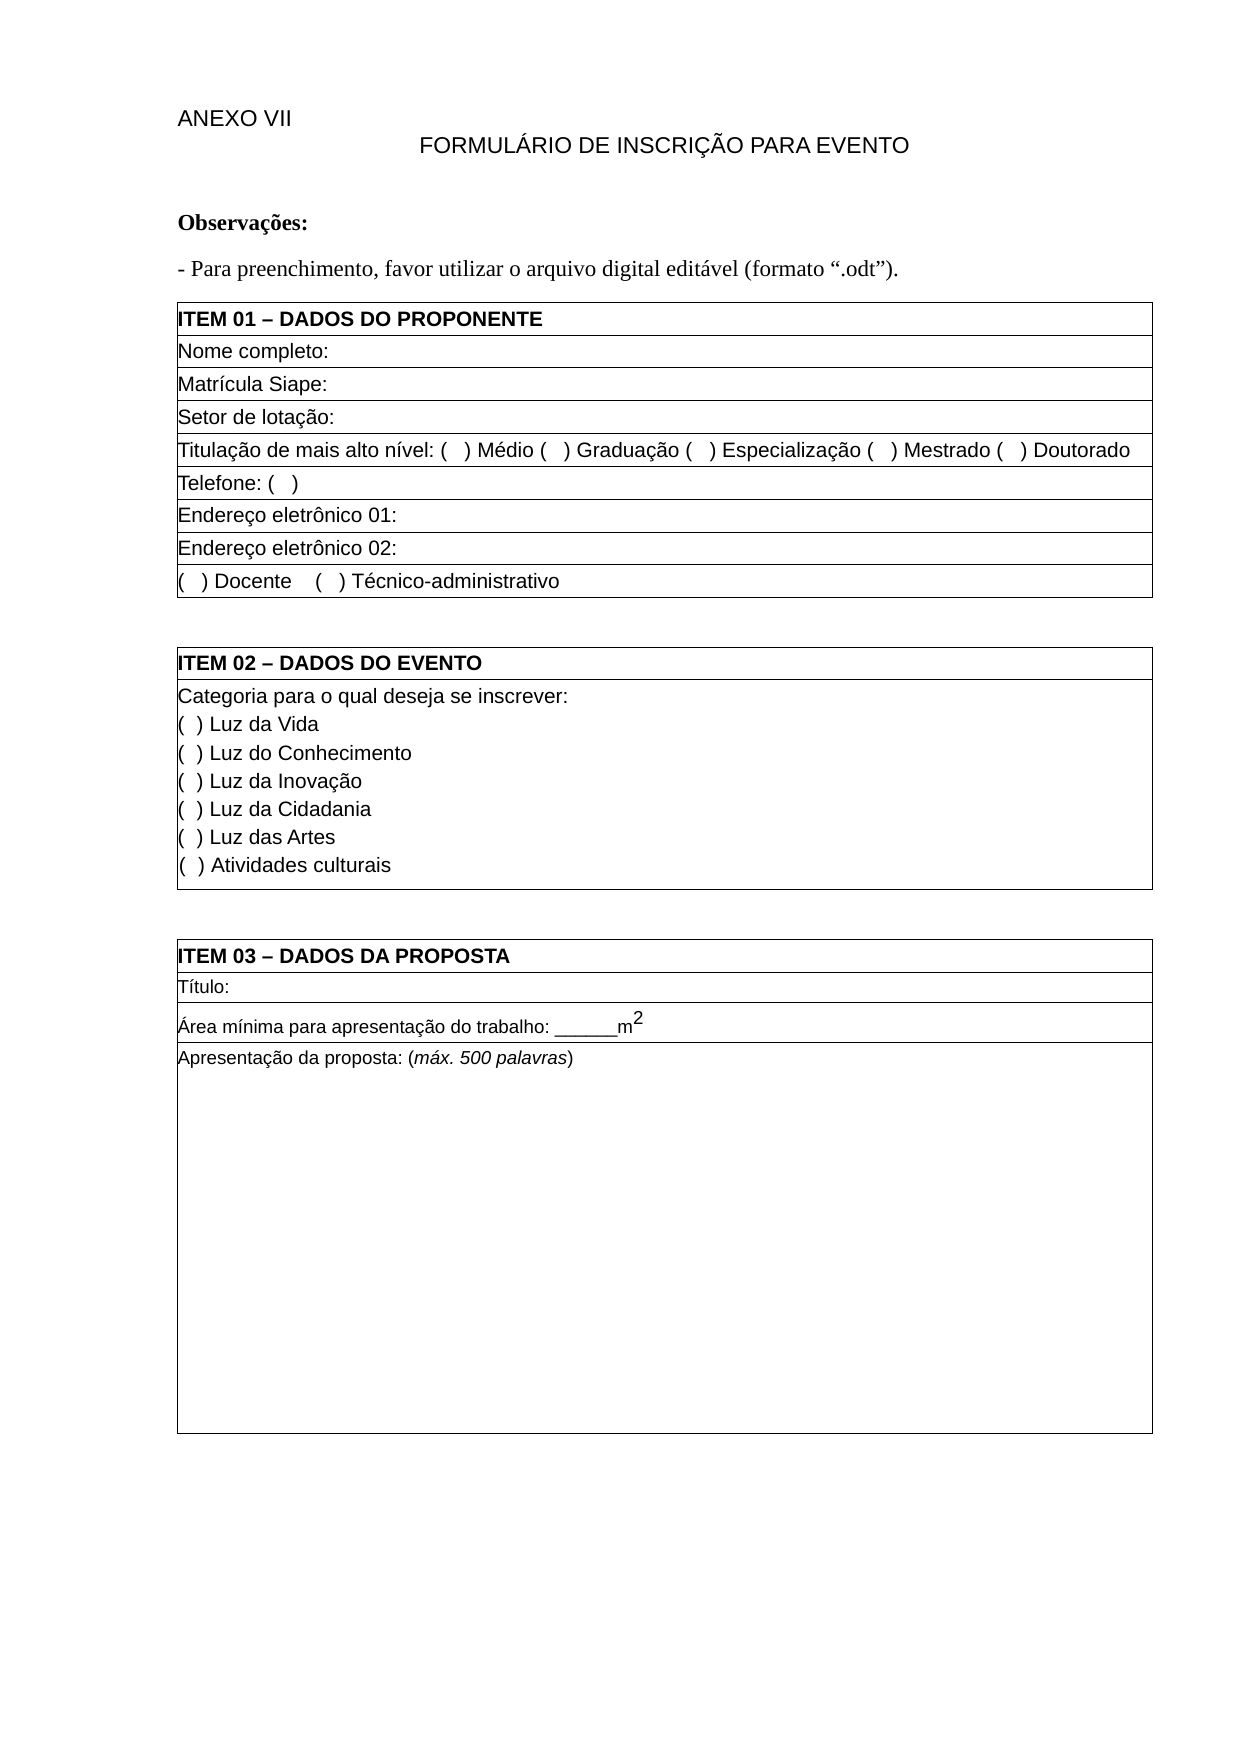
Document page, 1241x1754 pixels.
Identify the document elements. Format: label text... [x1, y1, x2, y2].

text FORMULÁRIO DE INSCRIÇÃO PARA EVENTO [177, 132, 1152, 189]
text Observações: [177, 209, 1152, 236]
table_cell Título: [178, 973, 1152, 1002]
table_cell Categoria para o qual deseja se inscrever: ( ) Luz da Vida ( ) Luz do Conhecimento ( ) Luz da Inovação ( ) Luz da Cidadania ( ) Luz das Artes ( ) Atividades culturais [178, 680, 1152, 889]
table_header ITEM 01 – DADOS DO PROPONENTE [178, 303, 1152, 334]
table_cell Telefone: ( ) [178, 467, 1152, 498]
table_cell Setor de lotação: [178, 401, 1152, 433]
table_cell Área mínima para apresentação do trabalho: ______m2 [178, 1003, 1152, 1042]
table_header ITEM 02 – DADOS DO EVENTO [178, 648, 1152, 679]
table_cell Nome completo: [178, 336, 1152, 367]
text - Para preenchimento, favor utilizar o arquivo digital editável (formato “.odt”). [177, 256, 1152, 282]
table_cell Titulação de mais alto nível: ( ) Médio ( ) Graduação ( ) Especialização ( ) Mestrado ( ) Doutorado [178, 434, 1152, 466]
text ANEXO VII [177, 88, 1152, 132]
table_cell Apresentação da proposta: (máx. 500 palavras) [178, 1043, 1152, 1433]
table_cell Endereço eletrônico 02: [178, 533, 1152, 564]
table_cell ( ) Docente ( ) Técnico-administrativo [178, 565, 1152, 597]
table_header ITEM 03 – DADOS DA PROPOSTA [178, 940, 1152, 972]
table_cell Matrícula Siape: [178, 368, 1152, 400]
table_cell Endereço eletrônico 01: [178, 500, 1152, 531]
